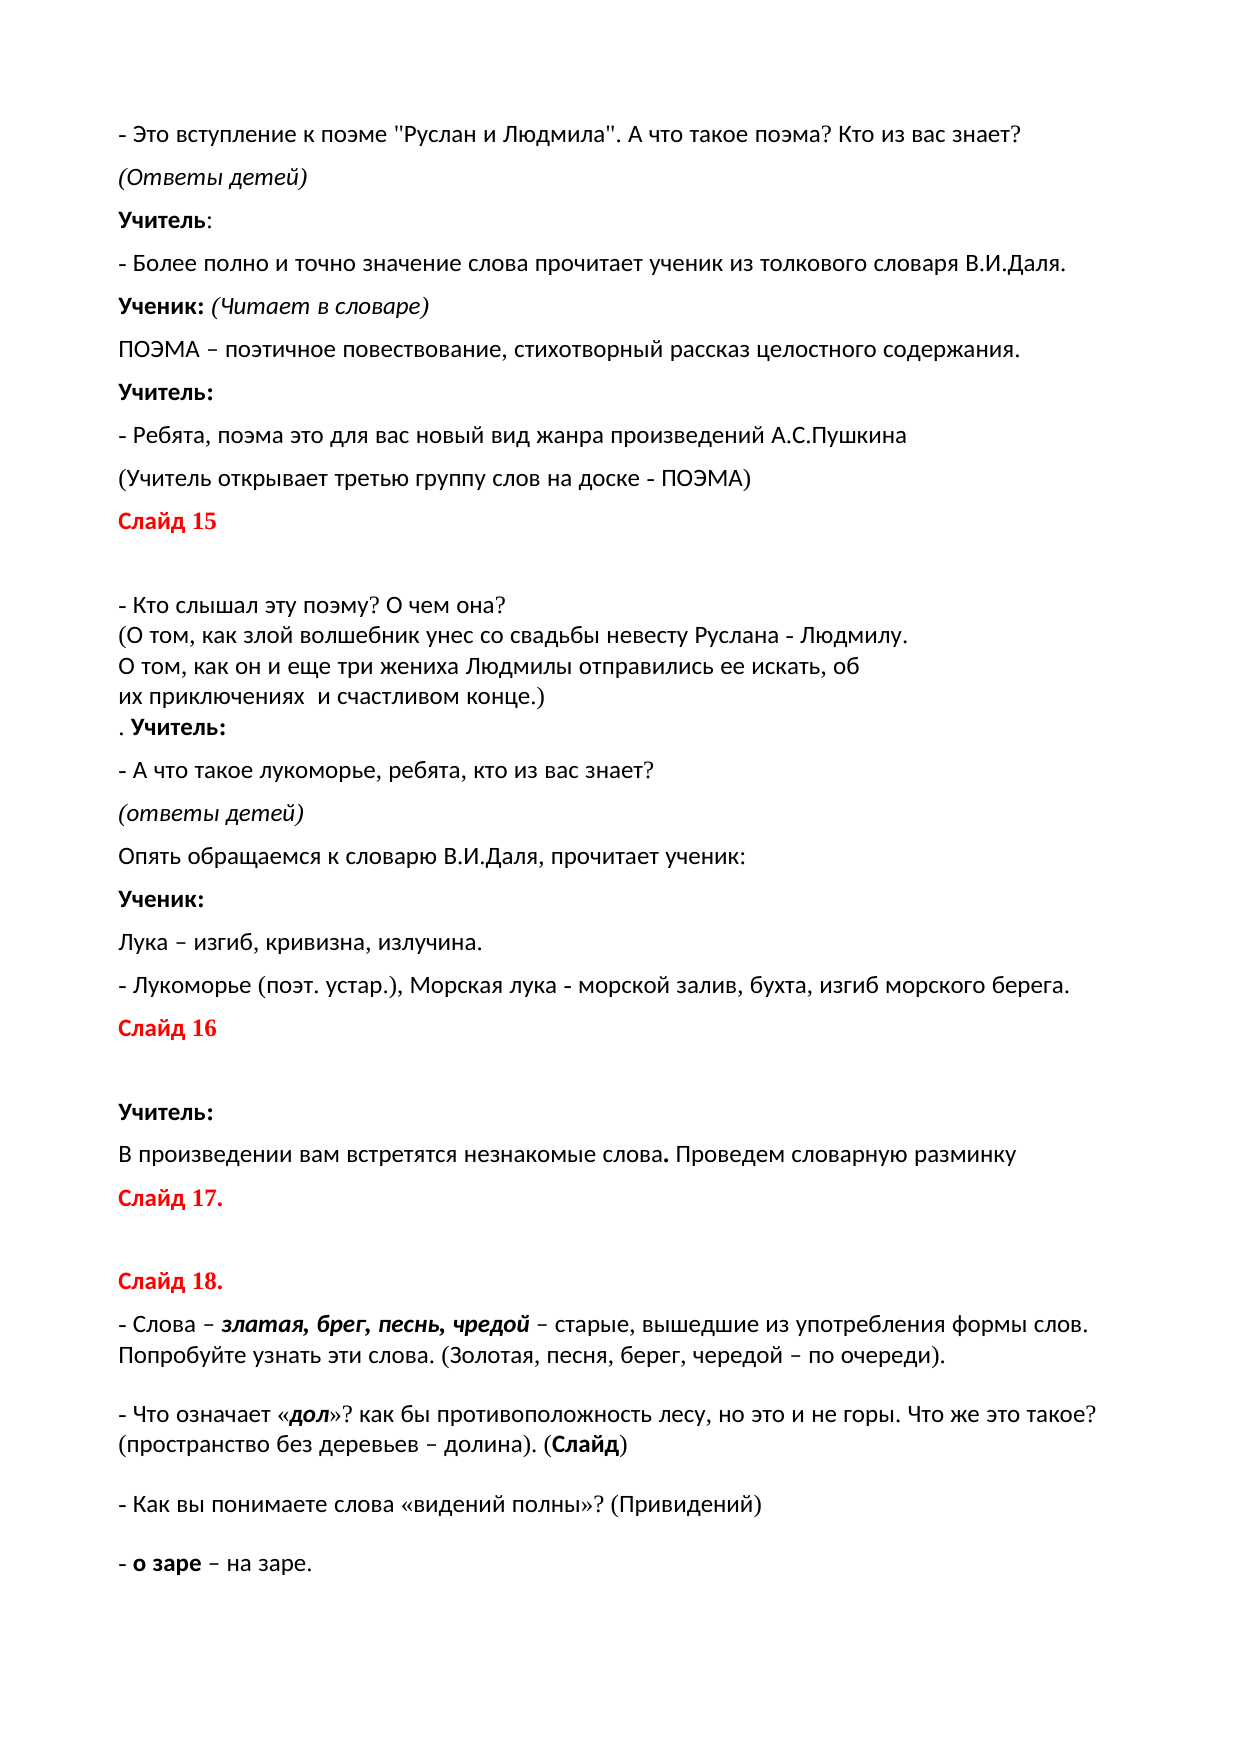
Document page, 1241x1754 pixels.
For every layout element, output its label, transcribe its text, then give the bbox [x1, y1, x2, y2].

text (Учитель открывает третью группу слов на доске - ПОЭМА) [118, 462, 1122, 493]
text Ученик: (Читает в словаре) [118, 290, 1122, 321]
text Слайд 17. [118, 1182, 1122, 1212]
text Слайд 18. [118, 1265, 1122, 1296]
text Учитель: [118, 1096, 1122, 1126]
text Ученик: [118, 883, 1122, 913]
text (Ответы детей) [118, 161, 1122, 192]
text - Ребята, поэма это для вас новый вид жанра произведений А.С.Пушкина [118, 419, 1122, 450]
text Слайд 16 [118, 1012, 1122, 1043]
text Слайд 15 [118, 505, 1122, 536]
text Опять обращаемся к словарю В.И.Даля, прочитает ученик: [118, 840, 1122, 871]
text - Слова – златая, брег, песнь, чредой – старые, вышедшие из употребления формы слов. Попробуйте узнать эти слова. (Золотая, песня, берег, чередой – по очереди). - Что означает «дол»? как бы противоположность лесу, но это и не горы. Что же это такое? (пространство без деревьев – долина). (Слайд) - Как вы понимаете слова «видений полны»? (Привидений) - о заре – на заре. [118, 1308, 1122, 1606]
text - Это вступление к поэме "Руслан и Людмила". А что такое поэма? Кто из вас знает? [118, 118, 1122, 149]
text Лука – изгиб, кривизна, излучина. [118, 926, 1122, 957]
text В произведении вам встретятся незнакомые слова. Проведем словарную разминку [118, 1139, 1122, 1169]
text Учитель: [118, 204, 1122, 235]
text - Кто слышал эту поэму? О чем она? (О том, как злой волшебник унес со свадьбы невесту Руслана - Людмилу. О том, как он и еще три жениха Людмилы отправились ее искать, об их приключениях и счастливом конце.) . Учитель: [118, 589, 1122, 741]
text (ответы детей) [118, 797, 1122, 827]
text - Более полно и точно значение слова прочитает ученик из толкового словаря В.И.Даля. [118, 247, 1122, 278]
text - А что такое лукоморье, ребята, кто из вас знает? [118, 754, 1122, 784]
text ПОЭМА – поэтичное повествование, стихотворный рассказ целостного содержания. [118, 333, 1122, 364]
text - Лукоморье (поэт. устар.), Морская лука - морской залив, бухта, изгиб морского берега. [118, 969, 1122, 999]
text Учитель: [118, 376, 1122, 407]
